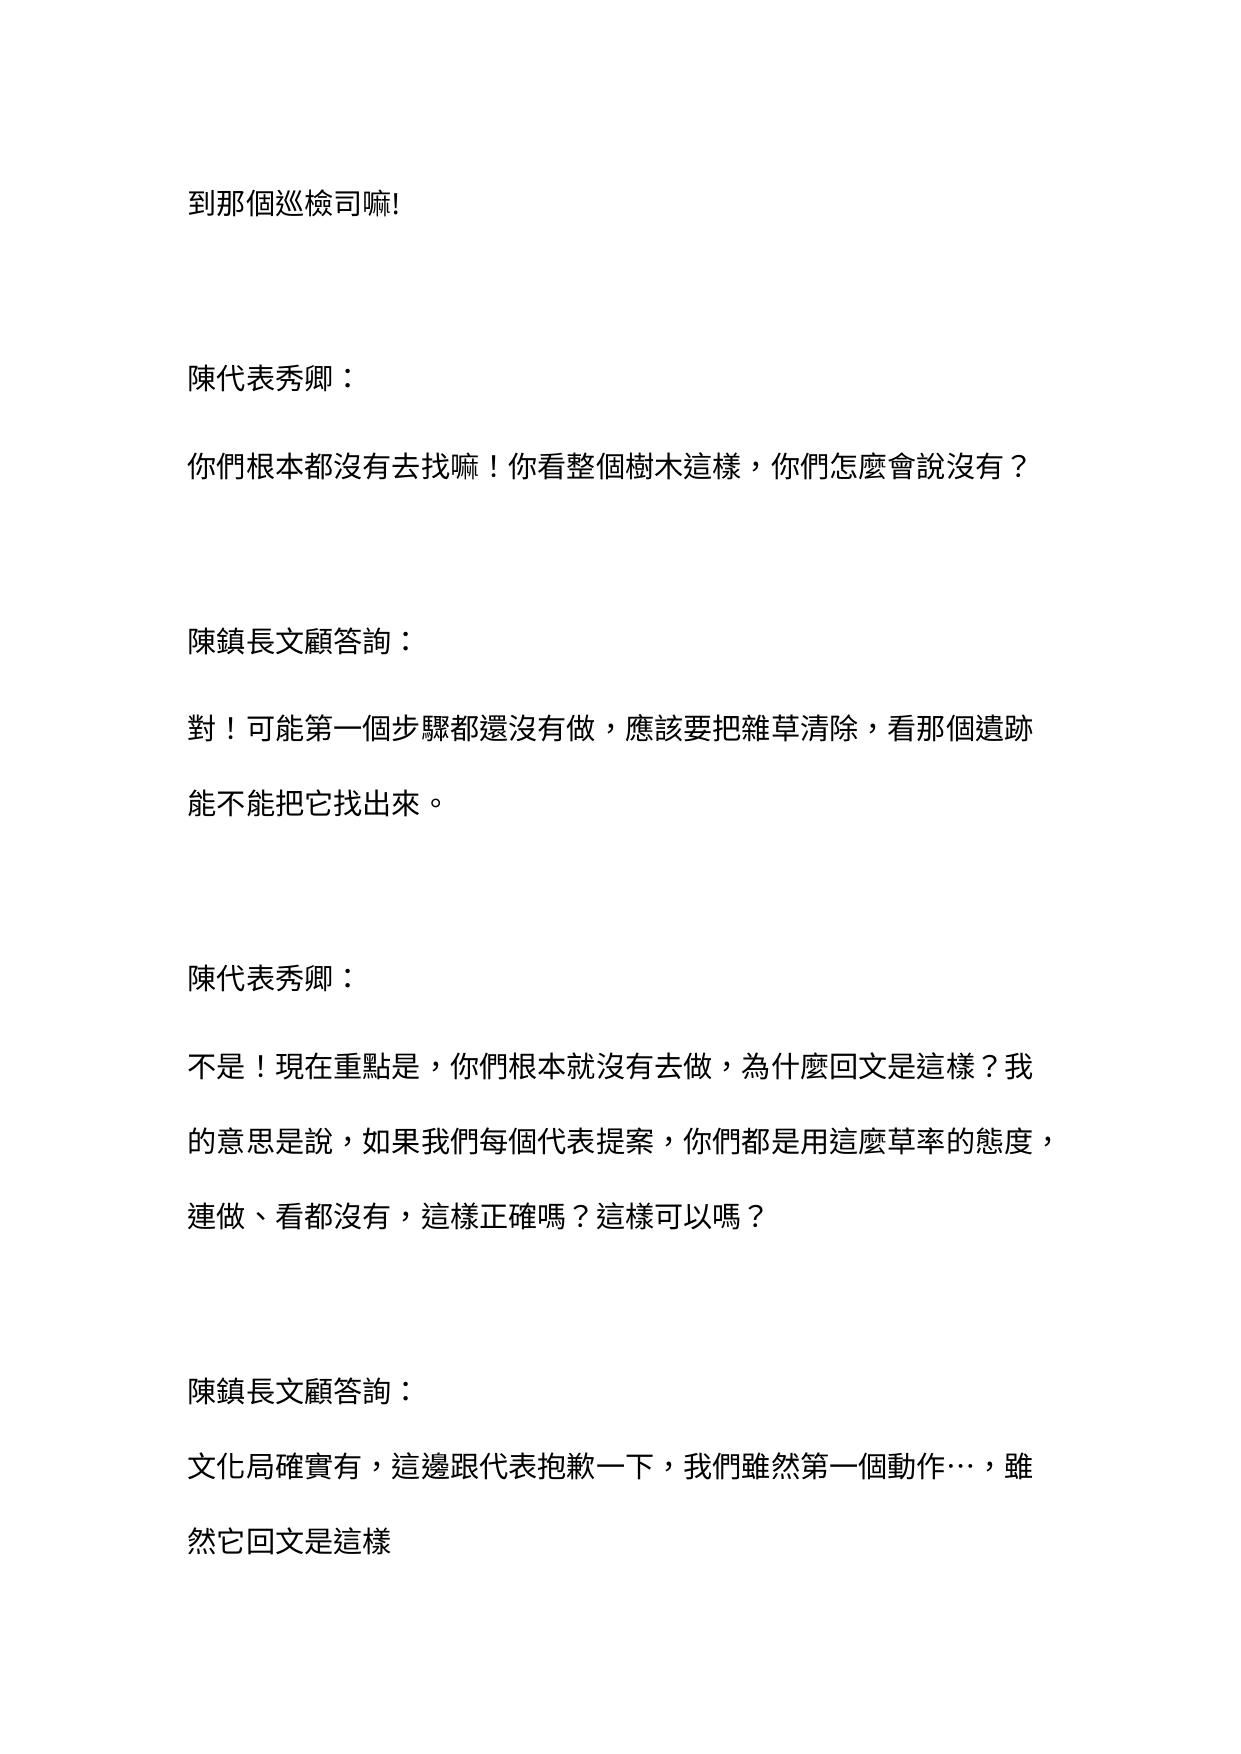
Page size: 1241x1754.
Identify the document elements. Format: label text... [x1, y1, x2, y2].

text 陳鎮長文顧答詢： [187, 602, 1053, 677]
text 陳鎮長文顧答詢： [187, 1352, 1053, 1427]
text 陳代表秀卿： [187, 939, 1053, 1014]
text 陳代表秀卿： [187, 339, 1053, 414]
text 不是！現在重點是，你們根本就沒有去做，為什麼回文是這樣？我的意思是說，如果我們每個代表提案，你們都是用這麼草率的態度，連做、看都沒有，這樣正確嗎？這樣可以嗎？ [187, 1027, 1053, 1252]
text 到那個巡檢司嘛! [187, 164, 1053, 239]
text 你們根本都沒有去找嘛！你看整個樹木這樣，你們怎麼會說沒有？ [187, 427, 1053, 502]
text 對！可能第一個步驟都還沒有做，應該要把雜草清除，看那個遺跡能不能把它找出來。 [187, 689, 1053, 839]
text 文化局確實有，這邊跟代表抱歉一下，我們雖然第一個動作…，雖然它回文是這樣 [187, 1427, 1053, 1577]
